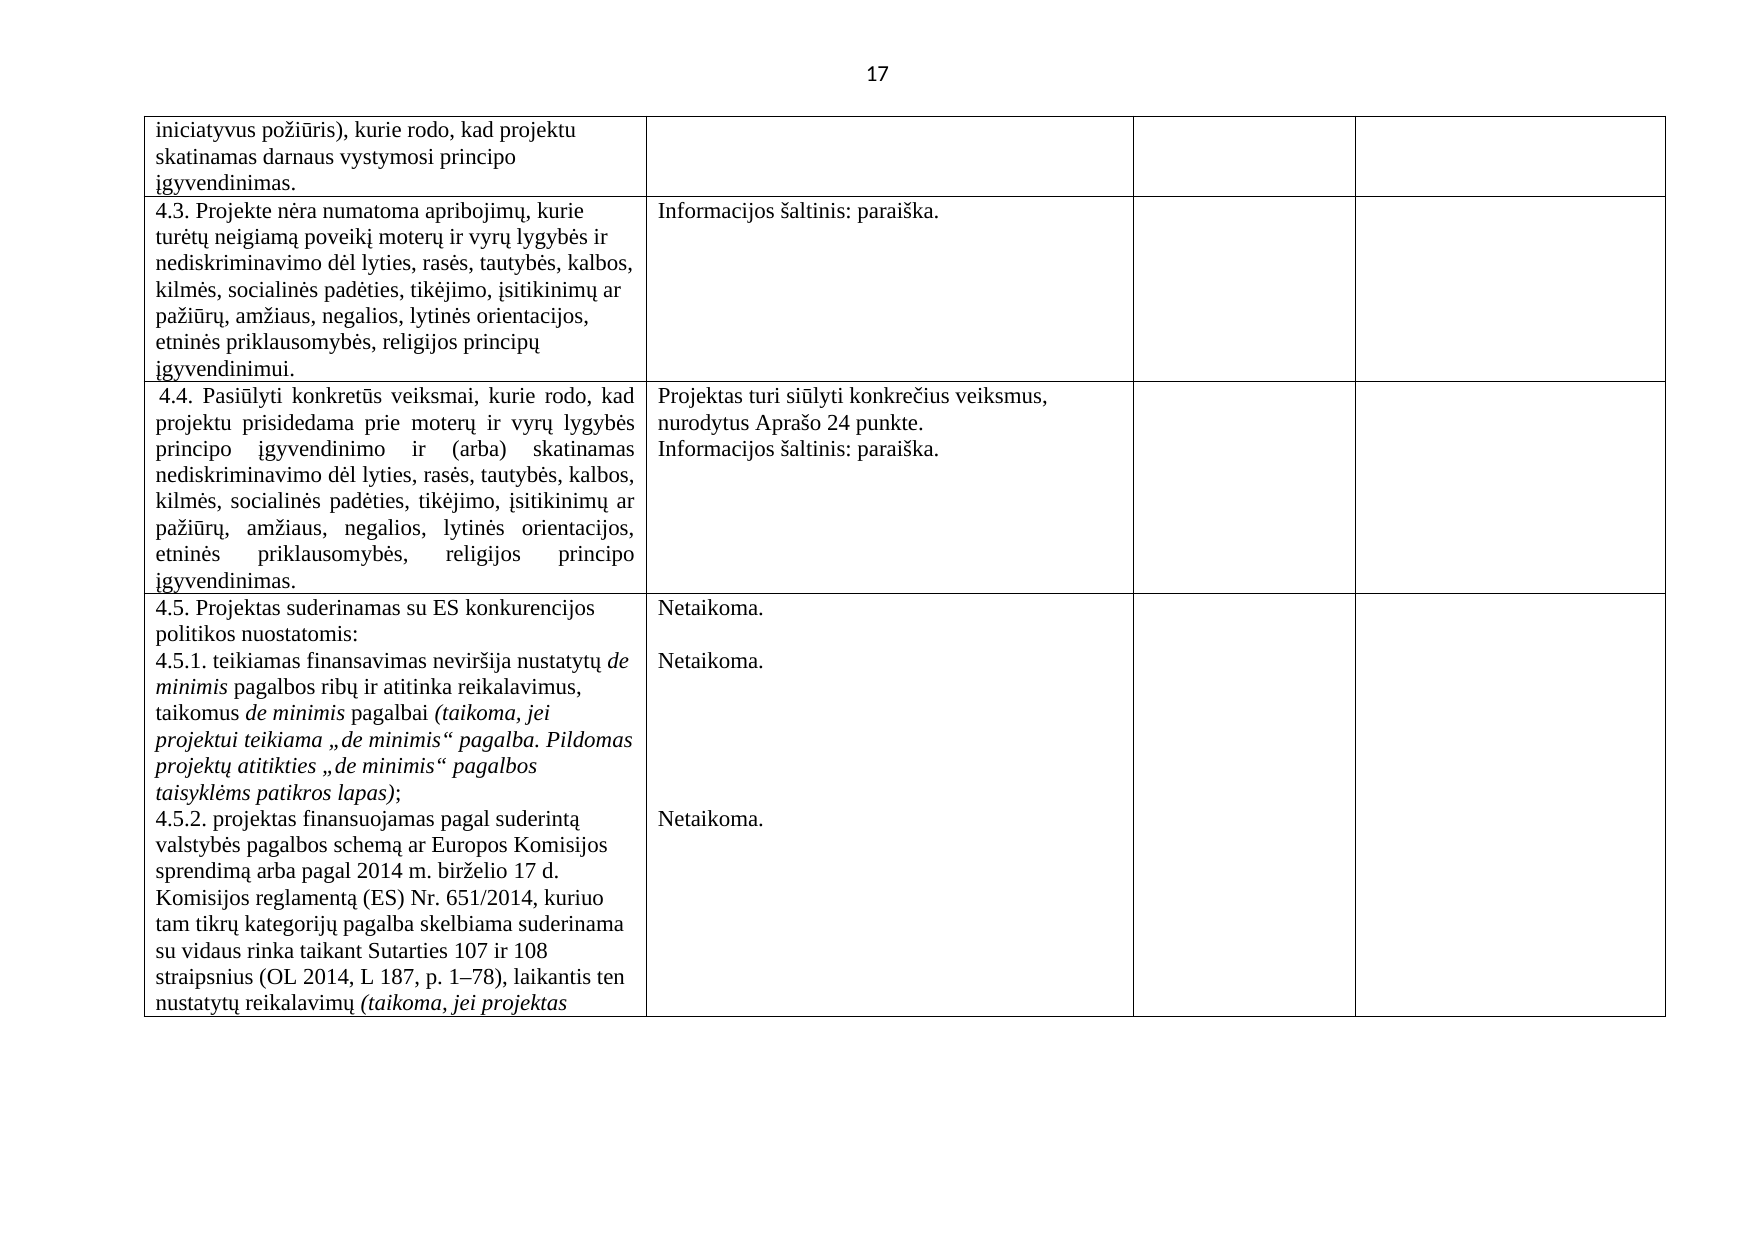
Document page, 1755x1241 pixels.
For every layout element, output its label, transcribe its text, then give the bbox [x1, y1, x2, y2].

table_cell [1134, 117, 1355, 196]
table_cell iniciatyvus požiūris), kurie rodo, kad projektu skatinamas darnaus vystymosi principo įgyvendinimas. [145, 117, 646, 196]
table_cell 4.5. Projektas suderinamas su ES konkurencijos politikos nuostatomis: 4.5.1. teikiamas finansavimas neviršija nustatytų de minimis pagalbos ribų ir atitinka reikalavimus, taikomus de minimis pagalbai (taikoma, jei projektui teikiama „de minimis“ pagalba. Pildomas projektų atitikties „de minimis“ pagalbos taisyklėms patikros lapas); 4.5.2. projektas finansuojamas pagal suderintą valstybės pagalbos schemą ar Europos Komisijos sprendimą arba pagal 2014 m. birželio 17 d. Komisijos reglamentą (ES) Nr. 651/2014, kuriuo tam tikrų kategorijų pagalba skelbiama suderinama su vidaus rinka taikant Sutarties 107 ir 108 straipsnius (OL 2014, L 187, p. 1–78), laikantis ten nustatytų reikalavimų (taikoma, jei projektas [145, 594, 646, 1016]
table_cell [1134, 382, 1355, 593]
table_cell Projektas turi siūlyti konkrečius veiksmus, nurodytus Aprašo 24 punkte. Informacijos šaltinis: paraiška. [647, 382, 1133, 593]
table_cell [1356, 197, 1665, 381]
table_cell [647, 117, 1133, 196]
table_cell [1134, 594, 1355, 1016]
table_cell [1356, 117, 1665, 196]
table_cell [1134, 197, 1355, 381]
table_cell Netaikoma. Netaikoma. Netaikoma. [647, 594, 1133, 1016]
table_cell Informacijos šaltinis: paraiška. [647, 197, 1133, 381]
table_cell 4.4. Pasiūlyti konkretūs veiksmai, kurie rodo, kad projektu prisidedama prie moterų ir vyrų lygybės principo įgyvendinimo ir (arba) skatinamas nediskriminavimo dėl lyties, rasės, tautybės, kalbos, kilmės, socialinės padėties, tikėjimo, įsitikinimų ar pažiūrų, amžiaus, negalios, lytinės orientacijos, etninės priklausomybės, religijos principo įgyvendinimas. [145, 382, 646, 593]
table_cell [1356, 594, 1665, 1016]
table_cell 4.3. Projekte nėra numatoma apribojimų, kurie turėtų neigiamą poveikį moterų ir vyrų lygybės ir nediskriminavimo dėl lyties, rasės, tautybės, kalbos, kilmės, socialinės padėties, tikėjimo, įsitikinimų ar pažiūrų, amžiaus, negalios, lytinės orientacijos, etninės priklausomybės, religijos principų įgyvendinimui. [145, 197, 646, 381]
table_cell [1356, 382, 1665, 593]
